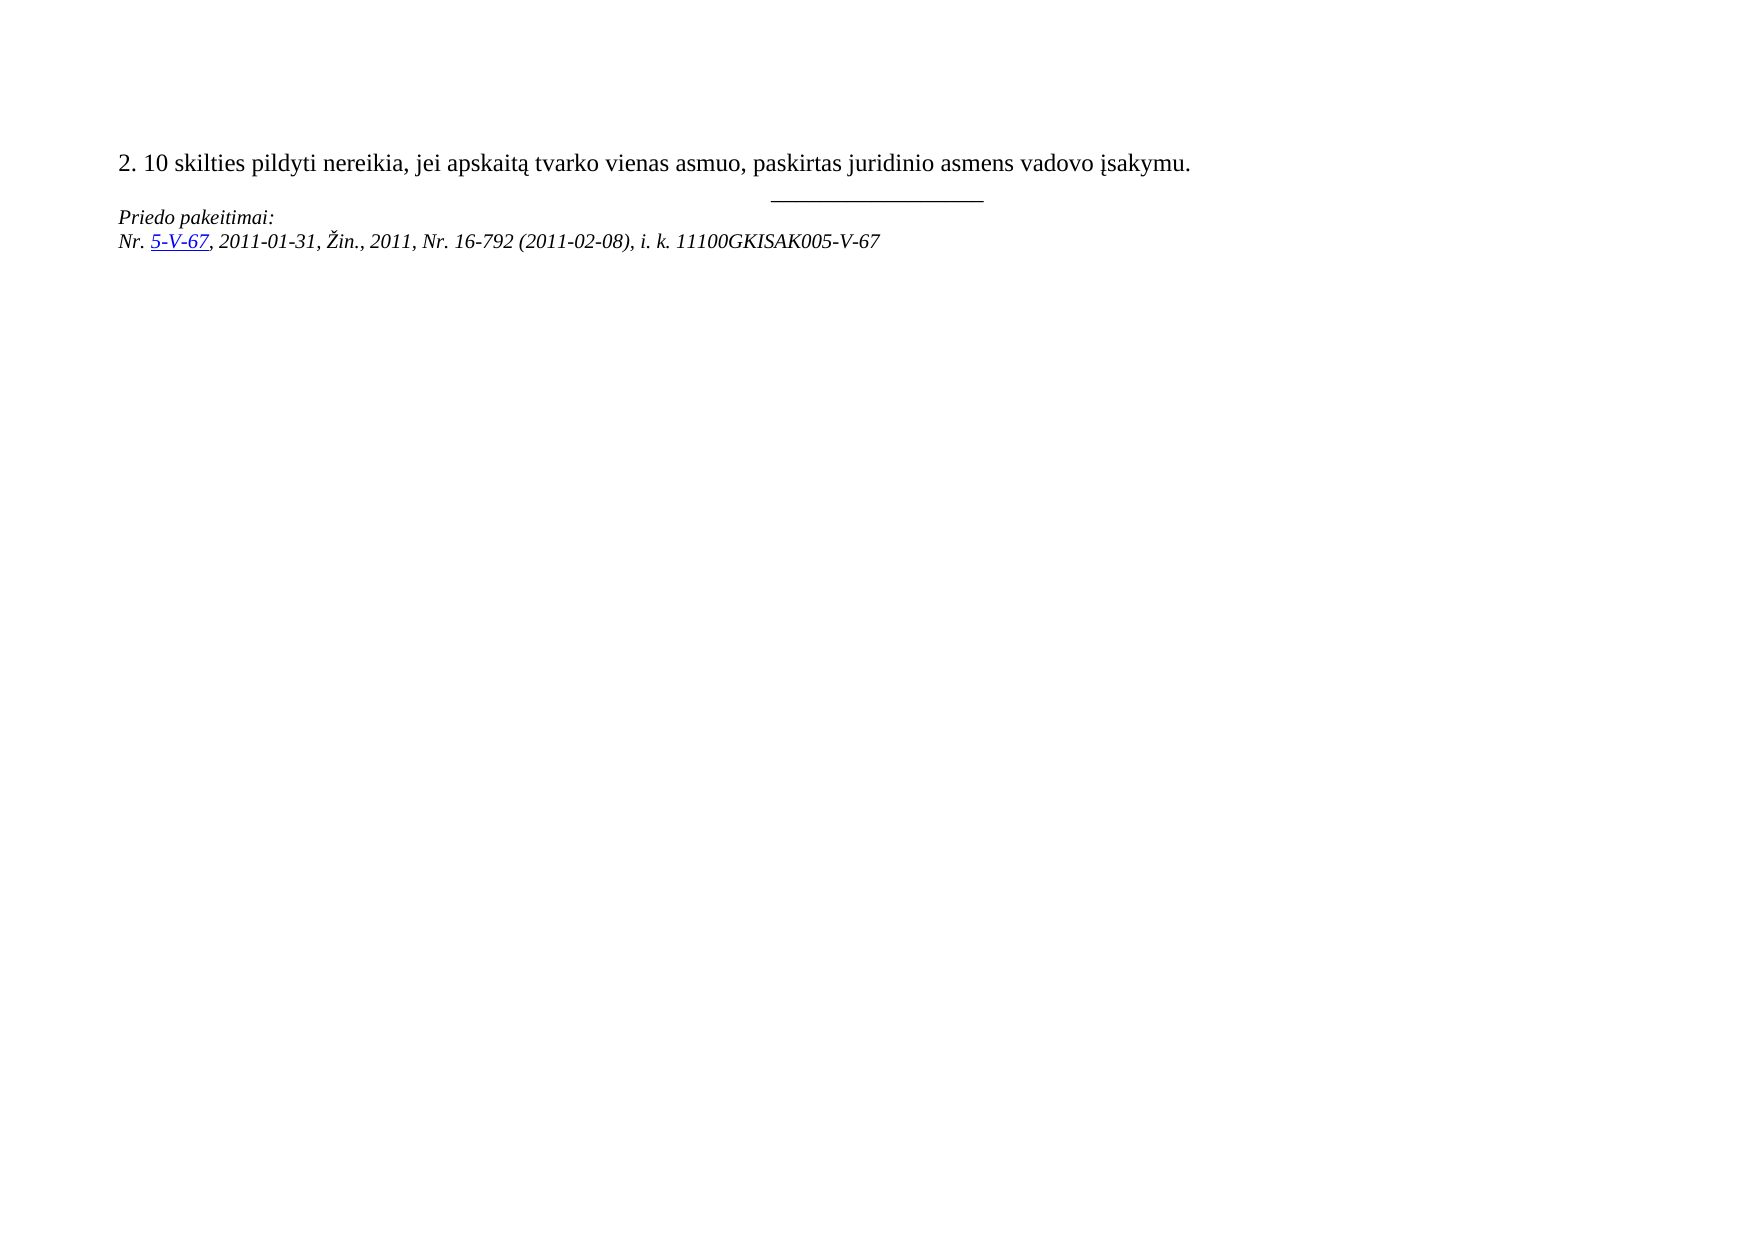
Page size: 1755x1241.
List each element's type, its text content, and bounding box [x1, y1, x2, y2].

text Nr. 5-V-67, 2011-01-31, Žin., 2011, Nr. 16-792 (2011-02-08), i. k. 11100GKISAK005-V-67 [118, 229, 1636, 253]
text Priedo pakeitimai: [118, 205, 1636, 229]
text 2. 10 skilties pildyti nereikia, jei apskaitą tvarko vienas asmuo, paskirtas juridinio asmens vadovo įsakymu. [118, 148, 1636, 176]
text _________________ [118, 176, 1636, 205]
